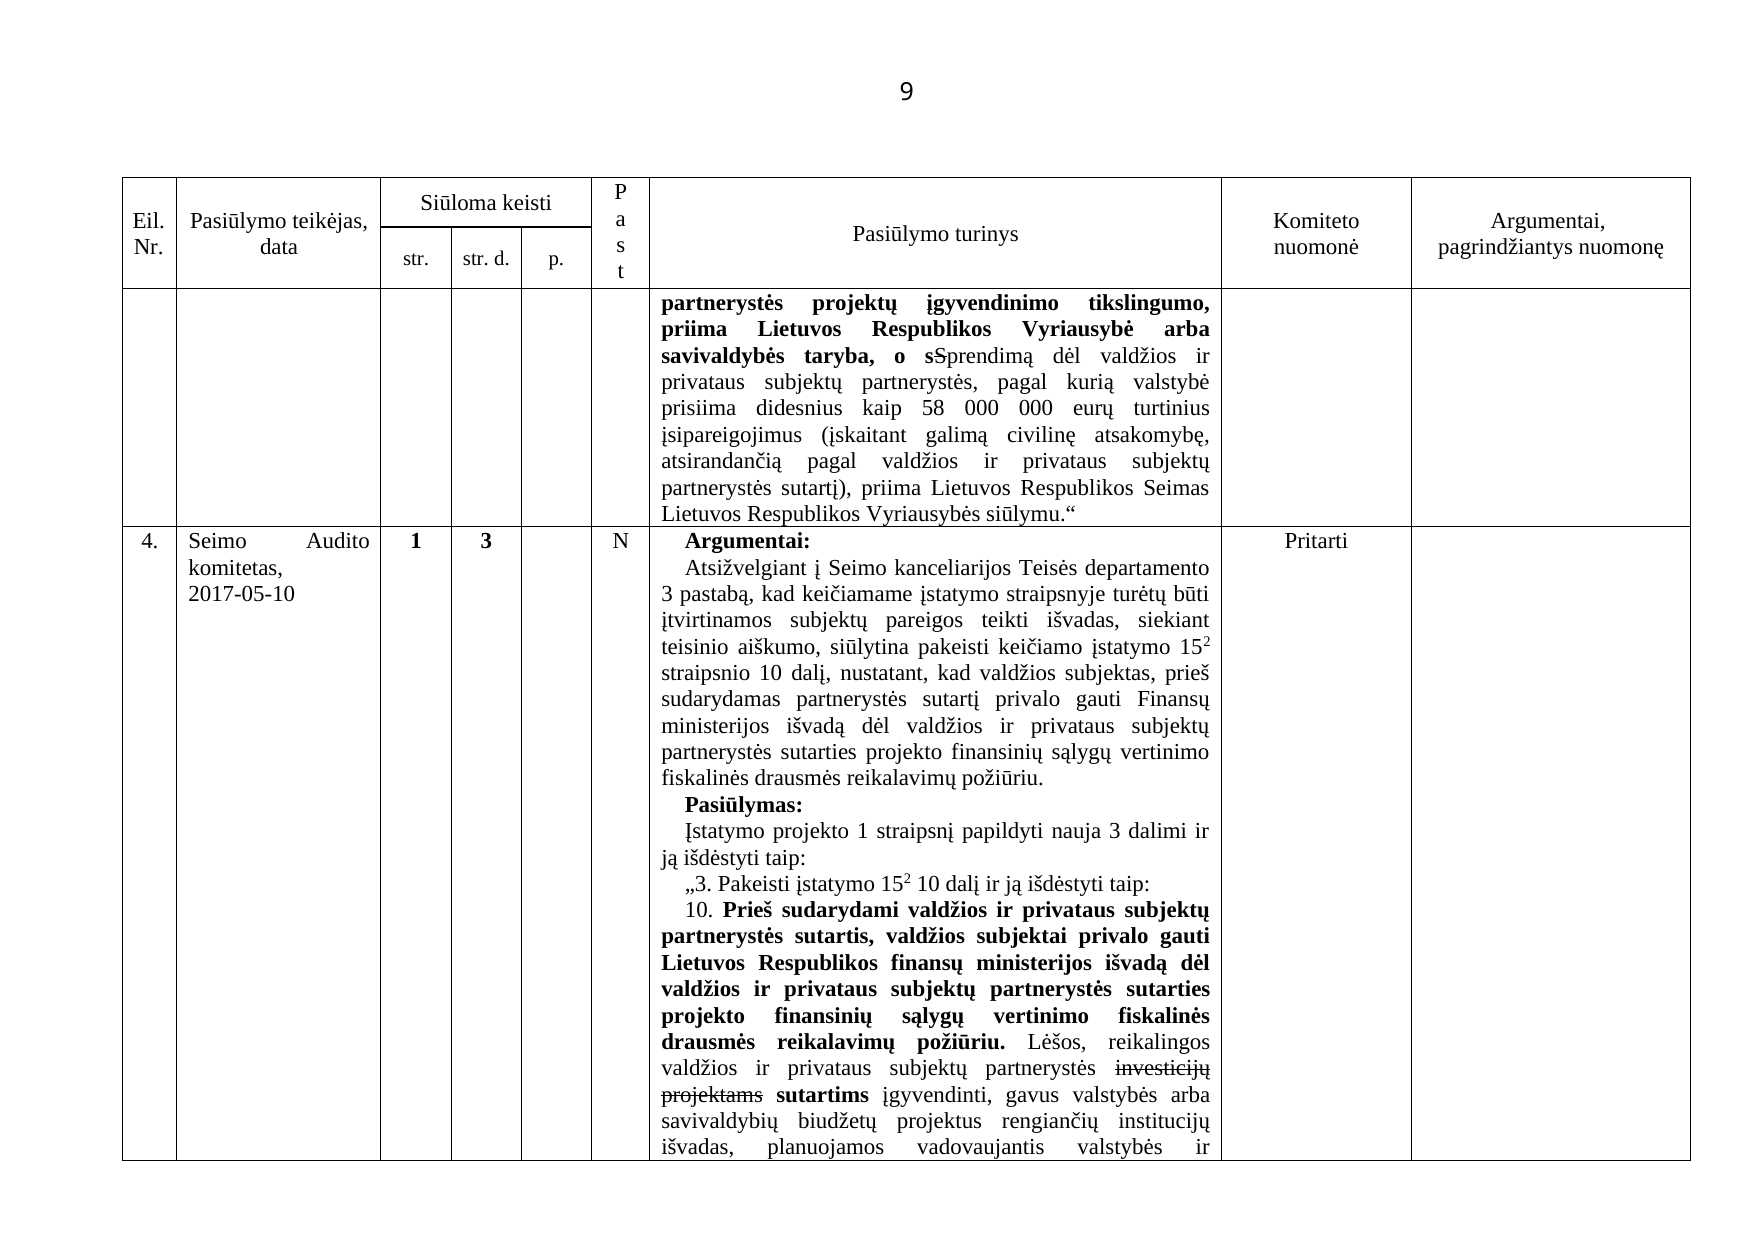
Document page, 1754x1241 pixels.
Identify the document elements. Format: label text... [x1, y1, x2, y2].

table_cell Pritarti [1222, 527, 1411, 1160]
table_cell 4. [123, 527, 176, 1160]
table_header Argumentai, pagrindžiantys nuomonę [1412, 178, 1690, 288]
table_cell 3 [452, 527, 521, 1160]
table_cell str. d. [452, 228, 521, 288]
table_cell Argumentai: Atsižvelgiant į Seimo kanceliarijos Teisės departamento 3 pastabą, kad keičiamame įstatymo straipsnyje turėtų būti įtvirtinamos subjektų pareigos teikti išvadas, siekiant teisinio aiškumo, siūlytina pakeisti keičiamo įstatymo 152 straipsnio 10 dalį, nustatant, kad valdžios subjektas, prieš sudarydamas partnerystės sutartį privalo gauti Finansų ministerijos išvadą dėl valdžios ir privataus subjektų partnerystės sutarties projekto finansinių sąlygų vertinimo fiskalinės drausmės reikalavimų požiūriu. Pasiūlymas: Įstatymo projekto 1 straipsnį papildyti nauja 3 dalimi ir ją išdėstyti taip: „3. Pakeisti įstatymo 152 10 dalį ir ją išdėstyti taip: 10. Prieš sudarydami valdžios ir privataus subjektų partnerystės sutartis, valdžios subjektai privalo gauti Lietuvos Respublikos finansų ministerijos išvadą dėl valdžios ir privataus subjektų partnerystės sutarties projekto finansinių sąlygų vertinimo fiskalinės drausmės reikalavimų požiūriu. Lėšos, reikalingos valdžios ir privataus subjektų partnerystės investicijų projektams sutartims įgyvendinti, gavus valstybės arba savivaldybių biudžetų projektus rengiančių institucijų išvadas, planuojamos vadovaujantis valstybės ir [650, 527, 1221, 1160]
table_header Eil. Nr. [123, 178, 176, 288]
table_cell [123, 289, 176, 526]
table_cell [1222, 289, 1411, 526]
table_header Pasiūlymo teikėjas, data [177, 178, 380, 288]
table_header Komiteto nuomonė [1222, 178, 1411, 288]
table_cell 1 [381, 527, 451, 1160]
table_header Siūloma keisti [381, 178, 591, 226]
table_cell Seimo Audito komitetas, 2017-05-10 [177, 527, 380, 1160]
table_cell p. [522, 228, 591, 288]
table_cell [177, 289, 380, 526]
table_cell [381, 289, 451, 526]
table_cell [1412, 289, 1690, 526]
table_cell [452, 289, 521, 526]
table_cell [1412, 527, 1690, 1160]
table_cell [522, 289, 591, 526]
table_cell N [592, 527, 649, 1160]
table_header Pastabos [592, 178, 649, 288]
table_cell N [592, 289, 649, 526]
table_cell [522, 527, 591, 1160]
table_header Pasiūlymo turinys [650, 178, 1221, 288]
table_cell str. [381, 228, 451, 288]
table_cell partnerystės projektų įgyvendinimo tikslingumo, priima Lietuvos Respublikos Vyriausybė arba savivaldybės taryba, o sSprendimą dėl valdžios ir privataus subjektų partnerystės, pagal kurią valstybė prisiima didesnius kaip 58 000 000 eurų turtinius įsipareigojimus (įskaitant galimą civilinę atsakomybę, atsirandančią pagal valdžios ir privataus subjektų partnerystės sutartį), priima Lietuvos Respublikos Seimas Lietuvos Respublikos Vyriausybės siūlymu.“ [650, 289, 1221, 526]
